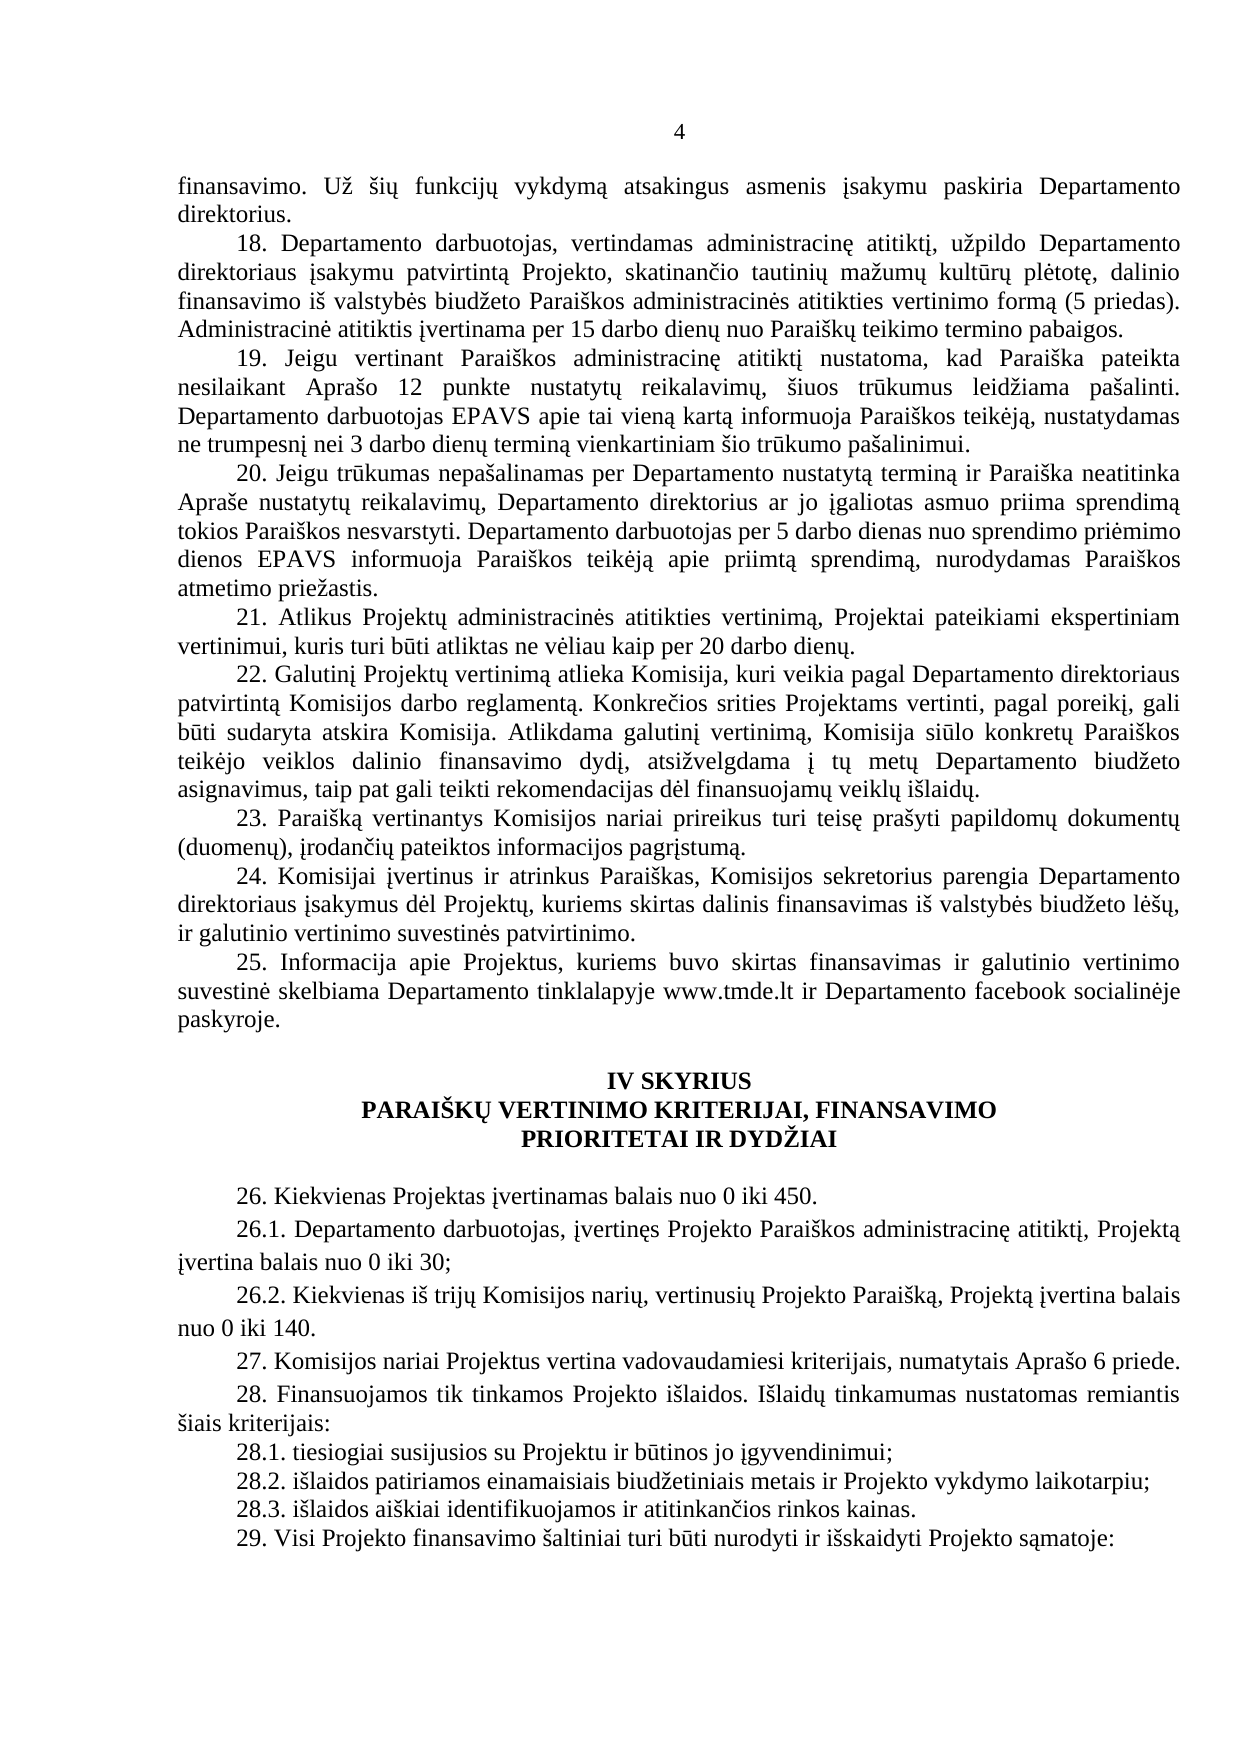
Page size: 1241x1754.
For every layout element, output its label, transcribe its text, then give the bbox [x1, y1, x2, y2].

text 23. Paraišką vertinantys Komisijos nariai prireikus turi teisę prašyti papildomų dokumentų (duomenų), įrodančių pateiktos informacijos pagrįstumą. [177, 803, 1181, 861]
text 20. Jeigu trūkumas nepašalinamas per Departamento nustatytą terminą ir Paraiška neatitinka Apraše nustatytų reikalavimų, Departamento direktorius ar jo įgaliotas asmuo priima sprendimą tokios Paraiškos nesvarstyti. Departamento darbuotojas per 5 darbo dienas nuo sprendimo priėmimo dienos EPAVS informuoja Paraiškos teikėją apie priimtą sprendimą, nurodydamas Paraiškos atmetimo priežastis. [177, 458, 1181, 602]
text 26. Kiekvienas Projektas įvertinamas balais nuo 0 iki 450. [177, 1181, 1181, 1210]
text IV SKYRIUS [177, 1066, 1181, 1095]
text 28.1. tiesiogiai susijusios su Projektu ir būtinos jo įgyvendinimui; [177, 1437, 1181, 1466]
text 28. Finansuojamos tik tinkamos Projekto išlaidos. Išlaidų tinkamumas nustatomas remiantis šiais kriterijais: [177, 1379, 1181, 1437]
text 21. Atlikus Projektų administracinės atitikties vertinimą, Projektai pateikiami ekspertiniam vertinimui, kuris turi būti atliktas ne vėliau kaip per 20 darbo dienų. [177, 602, 1181, 659]
text 28.3. išlaidos aiškiai identifikuojamos ir atitinkančios rinkos kainas. [177, 1494, 1181, 1523]
text 26.1. Departamento darbuotojas, įvertinęs Projekto Paraiškos administracinę atitiktį, Projektą įvertina balais nuo 0 iki 30; [177, 1214, 1181, 1276]
text 29. Visi Projekto finansavimo šaltiniai turi būti nurodyti ir išskaidyti Projekto sąmatoje: [177, 1523, 1181, 1552]
text PARAIŠKŲ VERTINIMO KRITERIJAI, FINANSAVIMO [177, 1095, 1181, 1124]
text finansavimo. Už šių funkcijų vykdymą atsakingus asmenis įsakymu paskiria Departamento direktorius. [177, 171, 1181, 228]
text 26.2. Kiekvienas iš trijų Komisijos narių, vertinusių Projekto Paraišką, Projektą įvertina balais nuo 0 iki 140. [177, 1280, 1181, 1342]
text 22. Galutinį Projektų vertinimą atlieka Komisija, kuri veikia pagal Departamento direktoriaus patvirtintą Komisijos darbo reglamentą. Konkrečios srities Projektams vertinti, pagal poreikį, gali būti sudaryta atskira Komisija. Atlikdama galutinį vertinimą, Komisija siūlo konkretų Paraiškos teikėjo veiklos dalinio finansavimo dydį, atsižvelgdama į tų metų Departamento biudžeto asignavimus, taip pat gali teikti rekomendacijas dėl finansuojamų veiklų išlaidų. [177, 659, 1181, 803]
text PRIORITETAI IR DYDŽIAI [177, 1124, 1181, 1153]
text 18. Departamento darbuotojas, vertindamas administracinę atitiktį, užpildo Departamento direktoriaus įsakymu patvirtintą Projekto, skatinančio tautinių mažumų kultūrų plėtotę, dalinio finansavimo iš valstybės biudžeto Paraiškos administracinės atitikties vertinimo formą (5 priedas). Administracinė atitiktis įvertinama per 15 darbo dienų nuo Paraiškų teikimo termino pabaigos. [177, 228, 1181, 343]
text 28.2. išlaidos patiriamos einamaisiais biudžetiniais metais ir Projekto vykdymo laikotarpiu; [177, 1466, 1181, 1494]
text 19. Jeigu vertinant Paraiškos administracinę atitiktį nustatoma, kad Paraiška pateikta nesilaikant Aprašo 12 punkte nustatytų reikalavimų, šiuos trūkumus leidžiama pašalinti. Departamento darbuotojas EPAVS apie tai vieną kartą informuoja Paraiškos teikėją, nustatydamas ne trumpesnį nei 3 darbo dienų terminą vienkartiniam šio trūkumo pašalinimui. [177, 343, 1181, 458]
text 27. Komisijos nariai Projektus vertina vadovaudamiesi kriterijais, numatytais Aprašo 6 priede. [177, 1346, 1181, 1375]
text 25. Informacija apie Projektus, kuriems buvo skirtas finansavimas ir galutinio vertinimo suvestinė skelbiama Departamento tinklalapyje www.tmde.lt ir Departamento facebook socialinėje paskyroje. [177, 947, 1181, 1033]
text 24. Komisijai įvertinus ir atrinkus Paraiškas, Komisijos sekretorius parengia Departamento direktoriaus įsakymus dėl Projektų, kuriems skirtas dalinis finansavimas iš valstybės biudžeto lėšų, ir galutinio vertinimo suvestinės patvirtinimo. [177, 861, 1181, 947]
